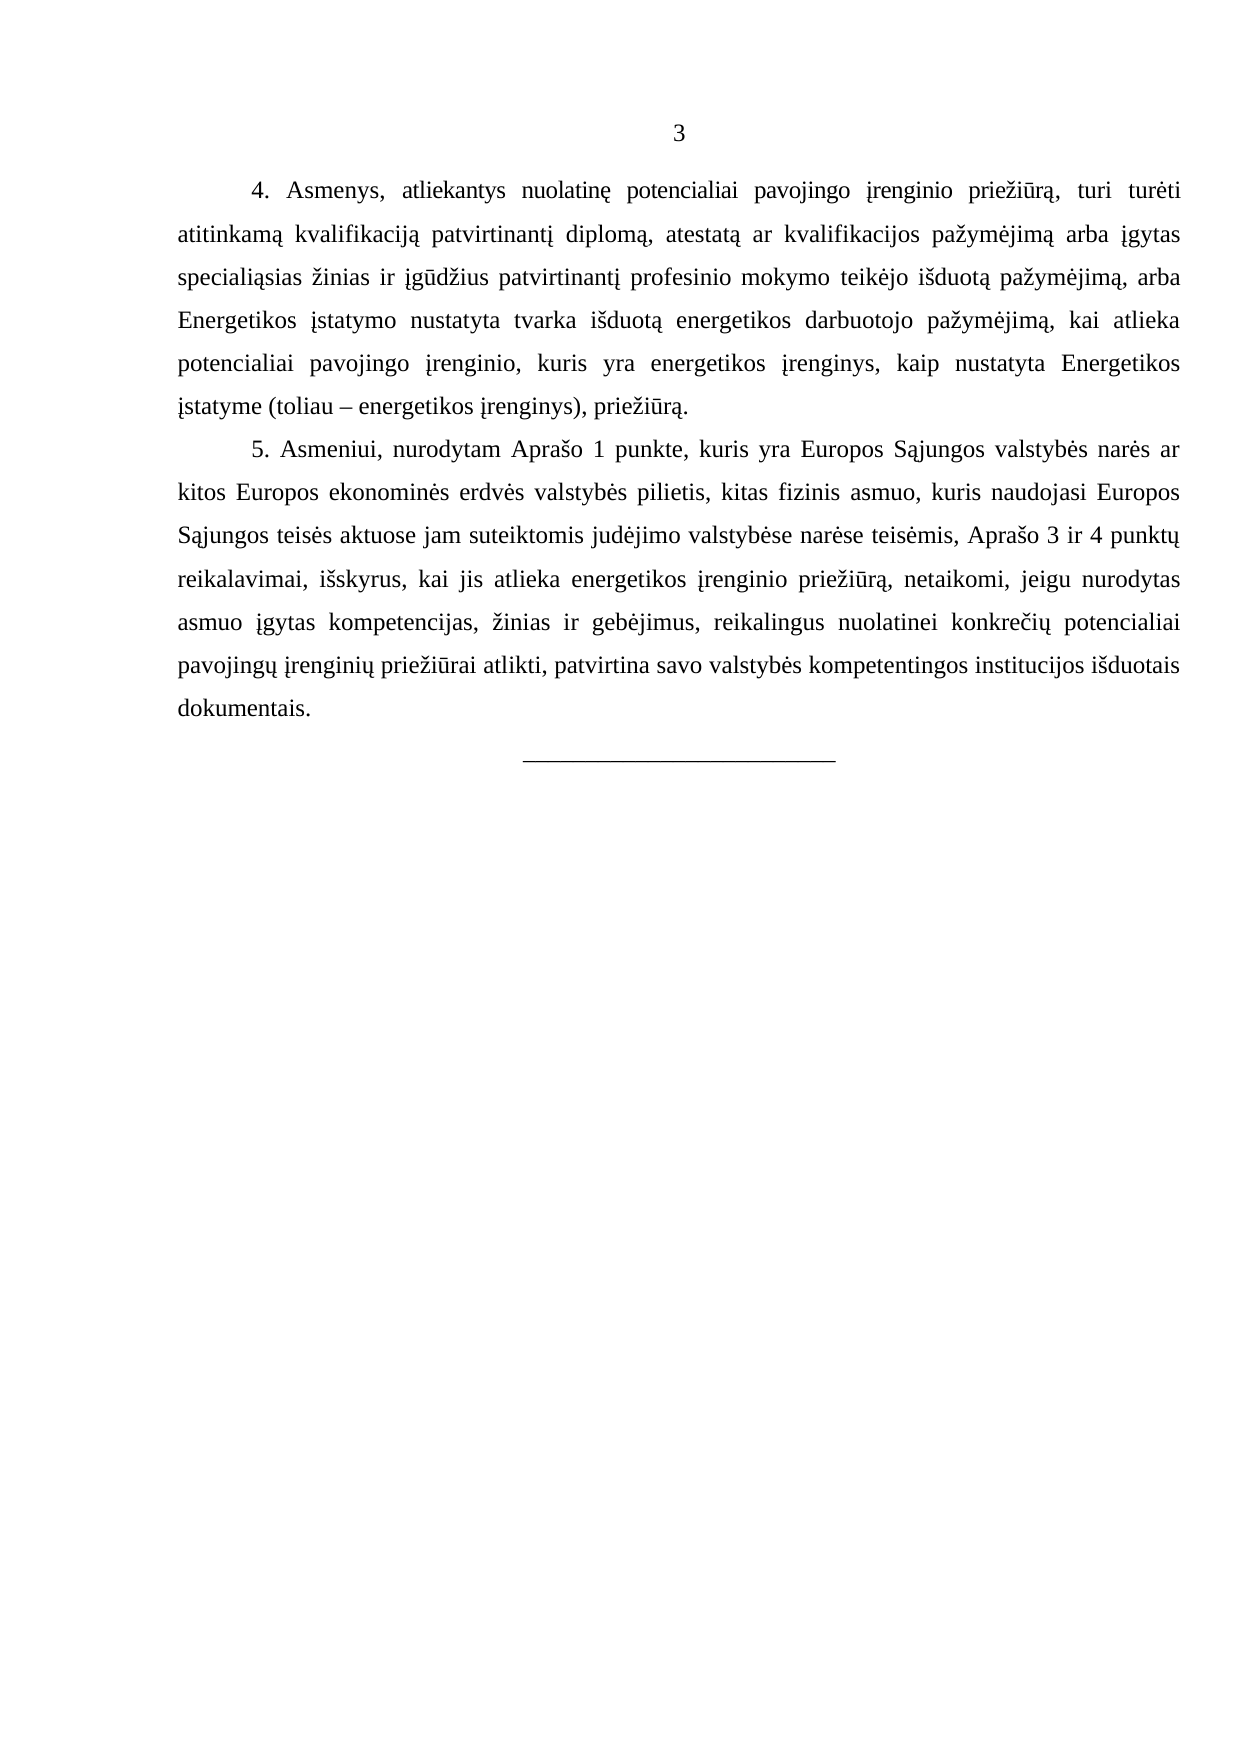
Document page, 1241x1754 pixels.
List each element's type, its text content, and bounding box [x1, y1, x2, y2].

text 4. Asmenys, atliekantys nuolatinę potencialiai pavojingo įrenginio priežiūrą, turi turėti atitinkamą kvalifikaciją patvirtinantį diplomą, atestatą ar kvalifikacijos pažymėjimą arba įgytas specialiąsias žinias ir įgūdžius patvirtinantį profesinio mokymo teikėjo išduotą pažymėjimą, arba Energetikos įstatymo nustatyta tvarka išduotą energetikos darbuotojo pažymėjimą, kai atlieka potencialiai pavojingo įrenginio, kuris yra energetikos įrenginys, kaip nustatyta Energetikos įstatyme (toliau – energetikos įrenginys), priežiūrą. [177, 176, 1181, 420]
text 5. Asmeniui, nurodytam Aprašo 1 punkte, kuris yra Europos Sąjungos valstybės narės ar kitos Europos ekonominės erdvės valstybės pilietis, kitas fizinis asmuo, kuris naudojasi Europos Sąjungos teisės aktuose jam suteiktomis judėjimo valstybėse narėse teisėmis, Aprašo 3 ir 4 punktų reikalavimai, išskyrus, kai jis atlieka energetikos įrenginio priežiūrą, netaikomi, jeigu nurodytas asmuo įgytas kompetencijas, žinias ir gebėjimus, reikalingus nuolatinei konkrečių potencialiai pavojingų įrenginių priežiūrai atlikti, patvirtina savo valstybės kompetentingos institucijos išduotais dokumentais. [177, 434, 1181, 722]
text _________________________ [177, 736, 1181, 765]
